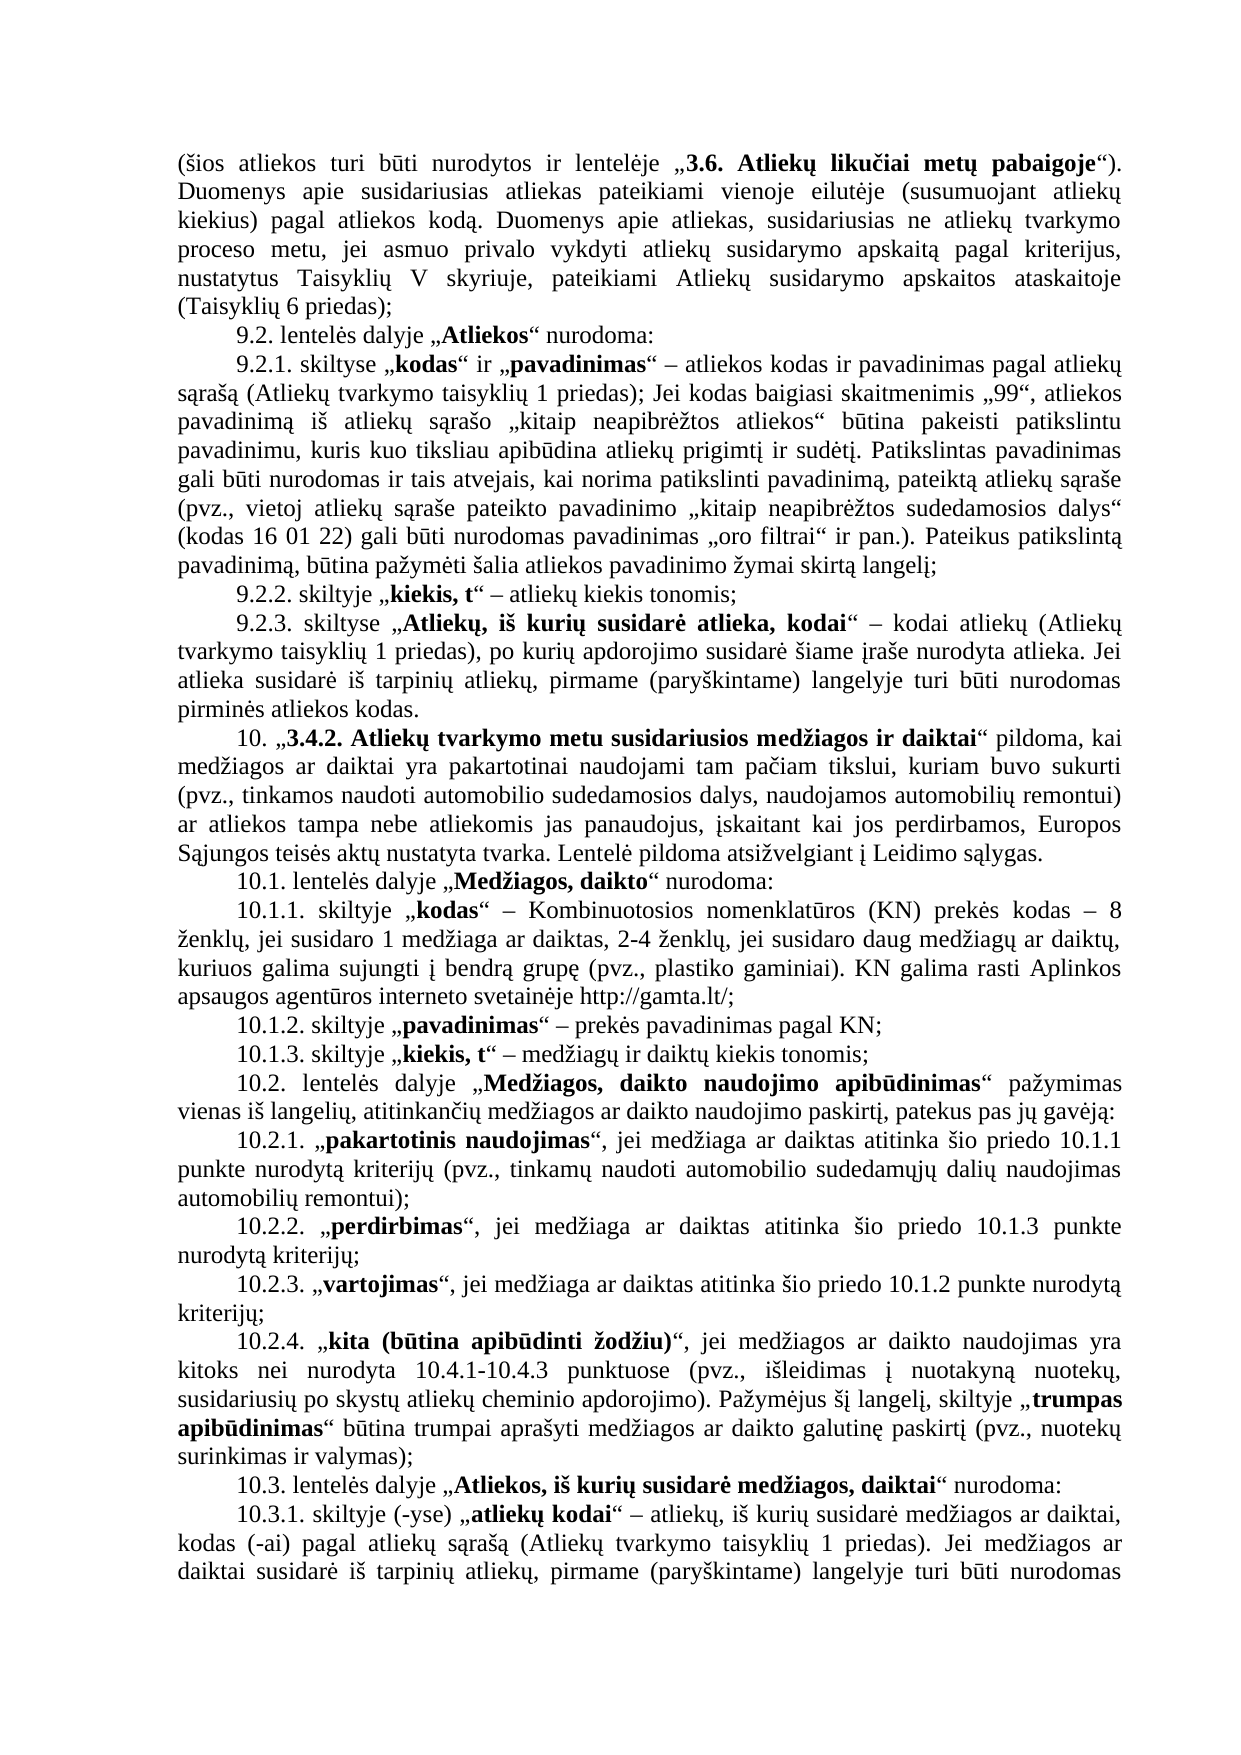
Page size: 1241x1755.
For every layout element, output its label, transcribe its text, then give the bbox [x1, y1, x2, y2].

text 10.2.3. „vartojimas“, jei medžiaga ar daiktas atitinka šio priedo 10.1.2 punkte nurodytą kriterijų; [177, 1269, 1122, 1326]
text 9.2.2. skiltyje „kiekis, t“ – atliekų kiekis tonomis; [177, 579, 1122, 608]
text 10. „3.4.2. Atliekų tvarkymo metu susidariusios medžiagos ir daiktai“ pildoma, kai medžiagos ar daiktai yra pakartotinai naudojami tam pačiam tikslui, kuriam buvo sukurti (pvz., tinkamos naudoti automobilio sudedamosios dalys, naudojamos automobilių remontui) ar atliekos tampa nebe atliekomis jas panaudojus, įskaitant kai jos perdirbamos, Europos Sąjungos teisės aktų nustatyta tvarka. Lentelė pildoma atsižvelgiant į Leidimo sąlygas. [177, 723, 1122, 866]
text 10.3. lentelės dalyje „Atliekos, iš kurių susidarė medžiagos, daiktai“ nurodoma: [177, 1470, 1122, 1499]
text 10.2. lentelės dalyje „Medžiagos, daikto naudojimo apibūdinimas“ pažymimas vienas iš langelių, atitinkančių medžiagos ar daikto naudojimo paskirtį, patekus pas jų gavėją: [177, 1068, 1122, 1125]
text (šios atliekos turi būti nurodytos ir lentelėje „3.6. Atliekų likučiai metų pabaigoje“). Duomenys apie susidariusias atliekas pateikiami vienoje eilutėje (susumuojant atliekų kiekius) pagal atliekos kodą. Duomenys apie atliekas, susidariusias ne atliekų tvarkymo proceso metu, jei asmuo privalo vykdyti atliekų susidarymo apskaitą pagal kriterijus, nustatytus Taisyklių V skyriuje, pateikiami Atliekų susidarymo apskaitos ataskaitoje (Taisyklių 6 priedas); [177, 148, 1122, 320]
text 10.2.1. „pakartotinis naudojimas“, jei medžiaga ar daiktas atitinka šio priedo 10.1.1 punkte nurodytą kriterijų (pvz., tinkamų naudoti automobilio sudedamųjų dalių naudojimas automobilių remontui); [177, 1125, 1122, 1211]
text 10.2.2. „perdirbimas“, jei medžiaga ar daiktas atitinka šio priedo 10.1.3 punkte nurodytą kriterijų; [177, 1211, 1122, 1269]
text 10.3.1. skiltyje (-yse) „atliekų kodai“ – atliekų, iš kurių susidarė medžiagos ar daiktai, kodas (-ai) pagal atliekų sąrašą (Atliekų tvarkymo taisyklių 1 priedas). Jei medžiagos ar daiktai susidarė iš tarpinių atliekų, pirmame (paryškintame) langelyje turi būti nurodomas [177, 1499, 1122, 1585]
text 9.2.3. skiltyse „Atliekų, iš kurių susidarė atlieka, kodai“ – kodai atliekų (Atliekų tvarkymo taisyklių 1 priedas), po kurių apdorojimo susidarė šiame įraše nurodyta atlieka. Jei atlieka susidarė iš tarpinių atliekų, pirmame (paryškintame) langelyje turi būti nurodomas pirminės atliekos kodas. [177, 608, 1122, 723]
text 9.2. lentelės dalyje „Atliekos“ nurodoma: [177, 320, 1122, 349]
text 9.2.1. skiltyse „kodas“ ir „pavadinimas“ – atliekos kodas ir pavadinimas pagal atliekų sąrašą (Atliekų tvarkymo taisyklių 1 priedas); Jei kodas baigiasi skaitmenimis „99“, atliekos pavadinimą iš atliekų sąrašo „kitaip neapibrėžtos atliekos“ būtina pakeisti patikslintu pavadinimu, kuris kuo tiksliau apibūdina atliekų prigimtį ir sudėtį. Patikslintas pavadinimas gali būti nurodomas ir tais atvejais, kai norima patikslinti pavadinimą, pateiktą atliekų sąraše (pvz., vietoj atliekų sąraše pateikto pavadinimo „kitaip neapibrėžtos sudedamosios dalys“ (kodas 16 01 22) gali būti nurodomas pavadinimas „oro filtrai“ ir pan.). Pateikus patikslintą pavadinimą, būtina pažymėti šalia atliekos pavadinimo žymai skirtą langelį; [177, 349, 1122, 579]
text 10.1.1. skiltyje „kodas“ – Kombinuotosios nomenklatūros (KN) prekės kodas – 8 ženklų, jei susidaro 1 medžiaga ar daiktas, 2-4 ženklų, jei susidaro daug medžiagų ar daiktų, kuriuos galima sujungti į bendrą grupę (pvz., plastiko gaminiai). KN galima rasti Aplinkos apsaugos agentūros interneto svetainėje http://gamta.lt/; [177, 895, 1122, 1010]
text 10.1.3. skiltyje „kiekis, t“ – medžiagų ir daiktų kiekis tonomis; [177, 1039, 1122, 1068]
text 10.1. lentelės dalyje „Medžiagos, daikto“ nurodoma: [177, 866, 1122, 895]
text 10.2.4. „kita (būtina apibūdinti žodžiu)“, jei medžiagos ar daikto naudojimas yra kitoks nei nurodyta 10.4.1-10.4.3 punktuose (pvz., išleidimas į nuotakyną nuotekų, susidariusių po skystų atliekų cheminio apdorojimo). Pažymėjus šį langelį, skiltyje „trumpas apibūdinimas“ būtina trumpai aprašyti medžiagos ar daikto galutinę paskirtį (pvz., nuotekų surinkimas ir valymas); [177, 1326, 1122, 1470]
text 10.1.2. skiltyje „pavadinimas“ – prekės pavadinimas pagal KN; [177, 1010, 1122, 1039]
